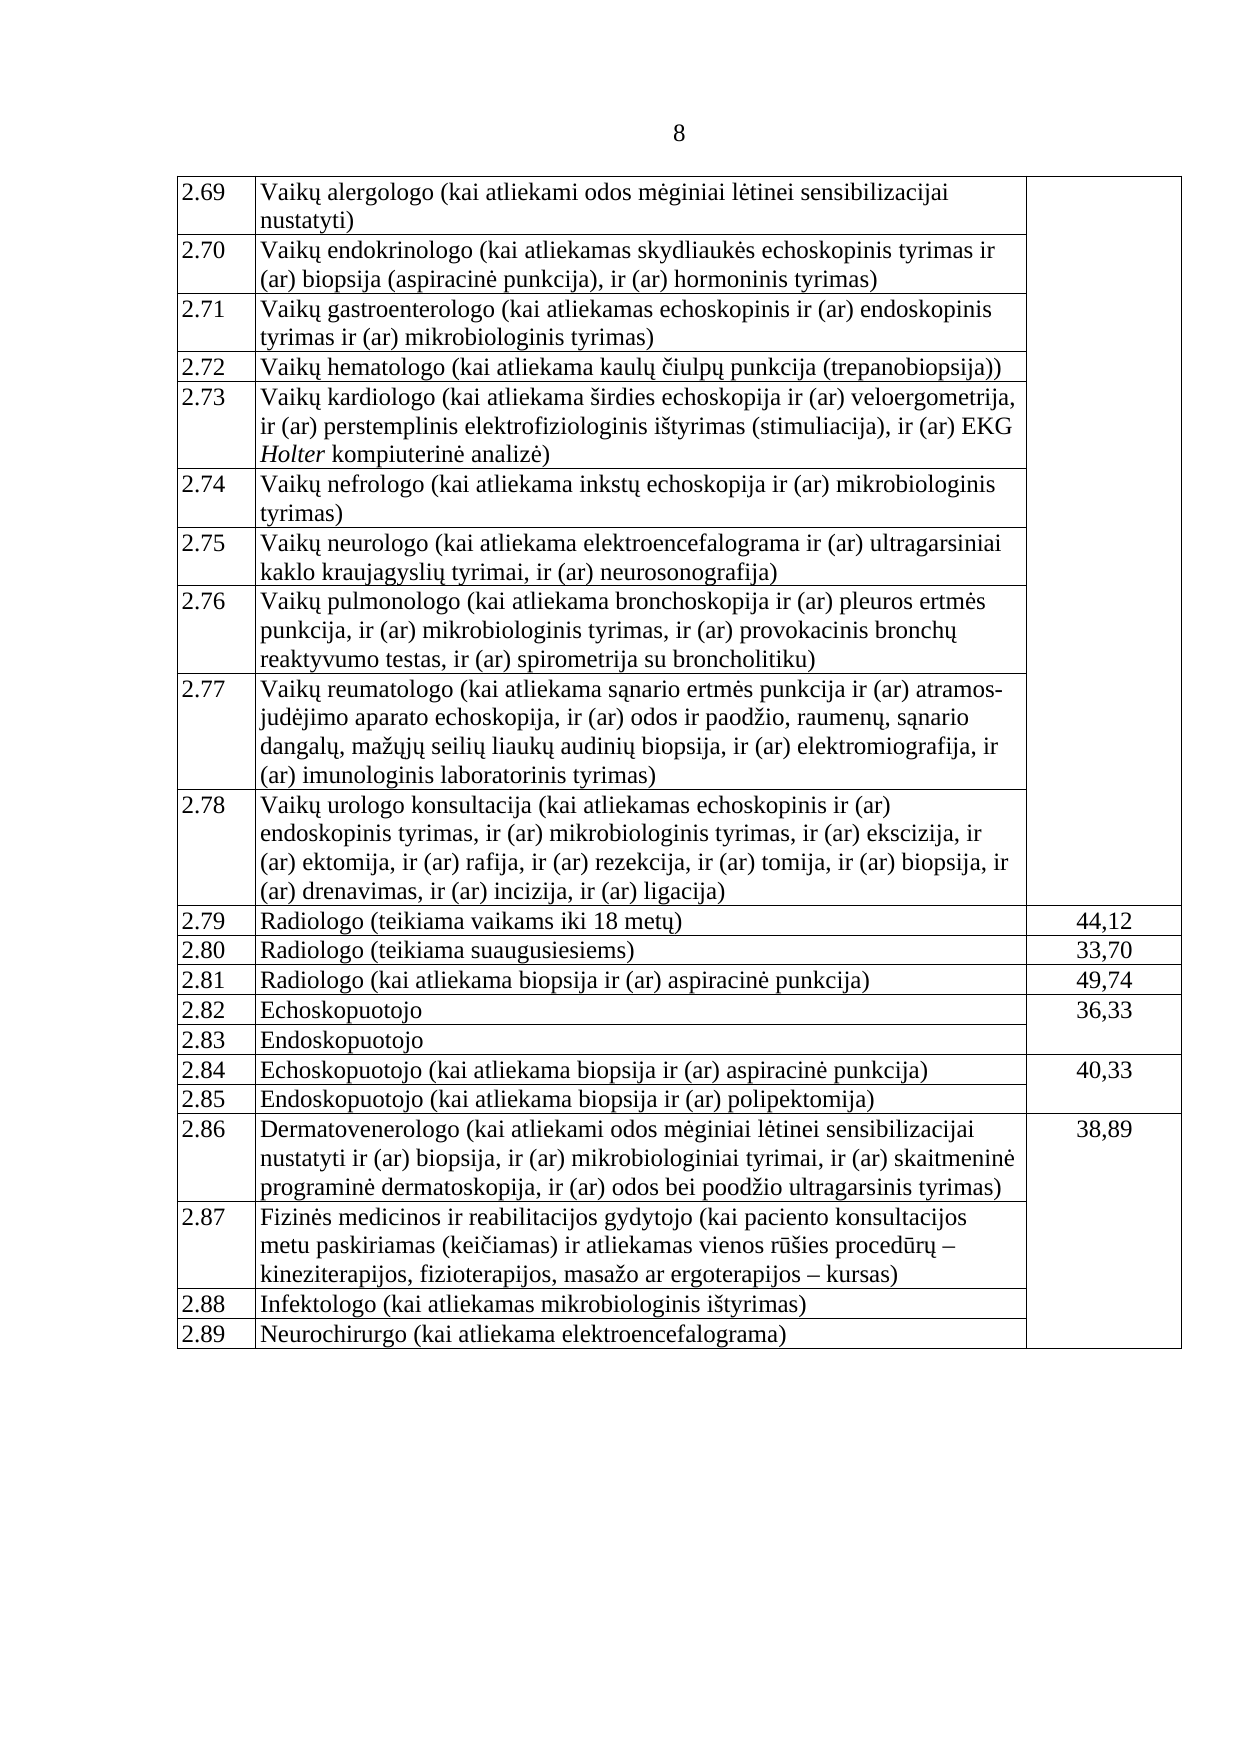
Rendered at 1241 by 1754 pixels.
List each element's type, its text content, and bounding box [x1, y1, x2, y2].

table_cell Vaikų reumatologo (kai atliekama sąnario ertmės punkcija ir (ar) atramos-judėjimo aparato echoskopija, ir (ar) odos ir paodžio, raumenų, sąnario dangalų, mažųjų seilių liaukų audinių biopsija, ir (ar) elektromiografija, ir (ar) imunologinis laboratorinis tyrimas) [256, 674, 1026, 789]
table_cell 2.82 [178, 995, 255, 1024]
table_cell Vaikų neurologo (kai atliekama elektroencefalograma ir (ar) ultragarsiniai kaklo kraujagyslių tyrimai, ir (ar) neurosonografija) [256, 528, 1026, 585]
table_cell 2.69 [178, 177, 255, 234]
table_cell 36,33 [1027, 995, 1181, 1054]
table_cell Vaikų pulmonologo (kai atliekama bronchoskopija ir (ar) pleuros ertmės punkcija, ir (ar) mikrobiologinis tyrimas, ir (ar) provokacinis bronchų reaktyvumo testas, ir (ar) spirometrija su broncholitiku) [256, 586, 1026, 673]
table_cell Endoskopuotojo [256, 1025, 1026, 1054]
table_cell 49,74 [1027, 965, 1181, 994]
table_cell Radiologo (teikiama vaikams iki 18 metų) [256, 906, 1026, 934]
table_cell Vaikų nefrologo (kai atliekama inkstų echoskopija ir (ar) mikrobiologinis tyrimas) [256, 469, 1026, 527]
table_cell 2.87 [178, 1202, 255, 1288]
table_cell Vaikų gastroenterologo (kai atliekamas echoskopinis ir (ar) endoskopinis tyrimas ir (ar) mikrobiologinis tyrimas) [256, 294, 1026, 351]
table_cell [1027, 177, 1181, 905]
table_cell 2.83 [178, 1025, 255, 1054]
table_cell Vaikų kardiologo (kai atliekama širdies echoskopija ir (ar) veloergometrija, ir (ar) perstemplinis elektrofiziologinis ištyrimas (stimuliacija), ir (ar) EKG Holter kompiuterinė analizė) [256, 382, 1026, 468]
table_cell 2.88 [178, 1289, 255, 1318]
table_cell Radiologo (kai atliekama biopsija ir (ar) aspiracinė punkcija) [256, 965, 1026, 994]
table_cell 2.84 [178, 1055, 255, 1083]
table_cell 2.71 [178, 294, 255, 351]
table_cell 2.80 [178, 936, 255, 964]
table_cell 2.85 [178, 1085, 255, 1113]
table_cell 2.81 [178, 965, 255, 994]
table_cell 2.78 [178, 790, 255, 905]
table_cell Dermatovenerologo (kai atliekami odos mėginiai lėtinei sensibilizacijai nustatyti ir (ar) biopsija, ir (ar) mikrobiologiniai tyrimai, ir (ar) skaitmeninė programinė dermatoskopija, ir (ar) odos bei poodžio ultragarsinis tyrimas) [256, 1114, 1026, 1201]
table_cell Echoskopuotojo [256, 995, 1026, 1024]
table_cell Fizinės medicinos ir reabilitacijos gydytojo (kai paciento konsultacijos metu paskiriamas (keičiamas) ir atliekamas vienos rūšies procedūrų – kineziterapijos, fizioterapijos, masažo ar ergoterapijos – kursas) [256, 1202, 1026, 1288]
table_cell 2.76 [178, 586, 255, 673]
table_cell Neurochirurgo (kai atliekama elektroencefalograma) [256, 1319, 1026, 1347]
table_cell 2.73 [178, 382, 255, 468]
table_cell 44,12 [1027, 906, 1181, 934]
table_cell 40,33 [1027, 1055, 1181, 1113]
table_cell 2.77 [178, 674, 255, 789]
table_cell Echoskopuotojo (kai atliekama biopsija ir (ar) aspiracinė punkcija) [256, 1055, 1026, 1083]
table_cell 2.79 [178, 906, 255, 934]
table_cell Endoskopuotojo (kai atliekama biopsija ir (ar) polipektomija) [256, 1085, 1026, 1113]
table_cell Infektologo (kai atliekamas mikrobiologinis ištyrimas) [256, 1289, 1026, 1318]
table_cell Radiologo (teikiama suaugusiesiems) [256, 936, 1026, 964]
table_cell Vaikų alergologo (kai atliekami odos mėginiai lėtinei sensibilizacijai nustatyti) [256, 177, 1026, 234]
table_cell Vaikų hematologo (kai atliekama kaulų čiulpų punkcija (trepanobiopsija)) [256, 352, 1026, 381]
table_cell Vaikų urologo konsultacija (kai atliekamas echoskopinis ir (ar) endoskopinis tyrimas, ir (ar) mikrobiologinis tyrimas, ir (ar) ekscizija, ir (ar) ektomija, ir (ar) rafija, ir (ar) rezekcija, ir (ar) tomija, ir (ar) biopsija, ir (ar) drenavimas, ir (ar) incizija, ir (ar) ligacija) [256, 790, 1026, 905]
table_cell 2.70 [178, 235, 255, 293]
table_cell 2.86 [178, 1114, 255, 1201]
table_cell 38,89 [1027, 1114, 1181, 1347]
table_cell 2.72 [178, 352, 255, 381]
table_cell 2.75 [178, 528, 255, 585]
table_cell 2.89 [178, 1319, 255, 1347]
table_cell 33,70 [1027, 936, 1181, 964]
table_cell Vaikų endokrinologo (kai atliekamas skydliaukės echoskopinis tyrimas ir (ar) biopsija (aspiracinė punkcija), ir (ar) hormoninis tyrimas) [256, 235, 1026, 293]
table_cell 2.74 [178, 469, 255, 527]
